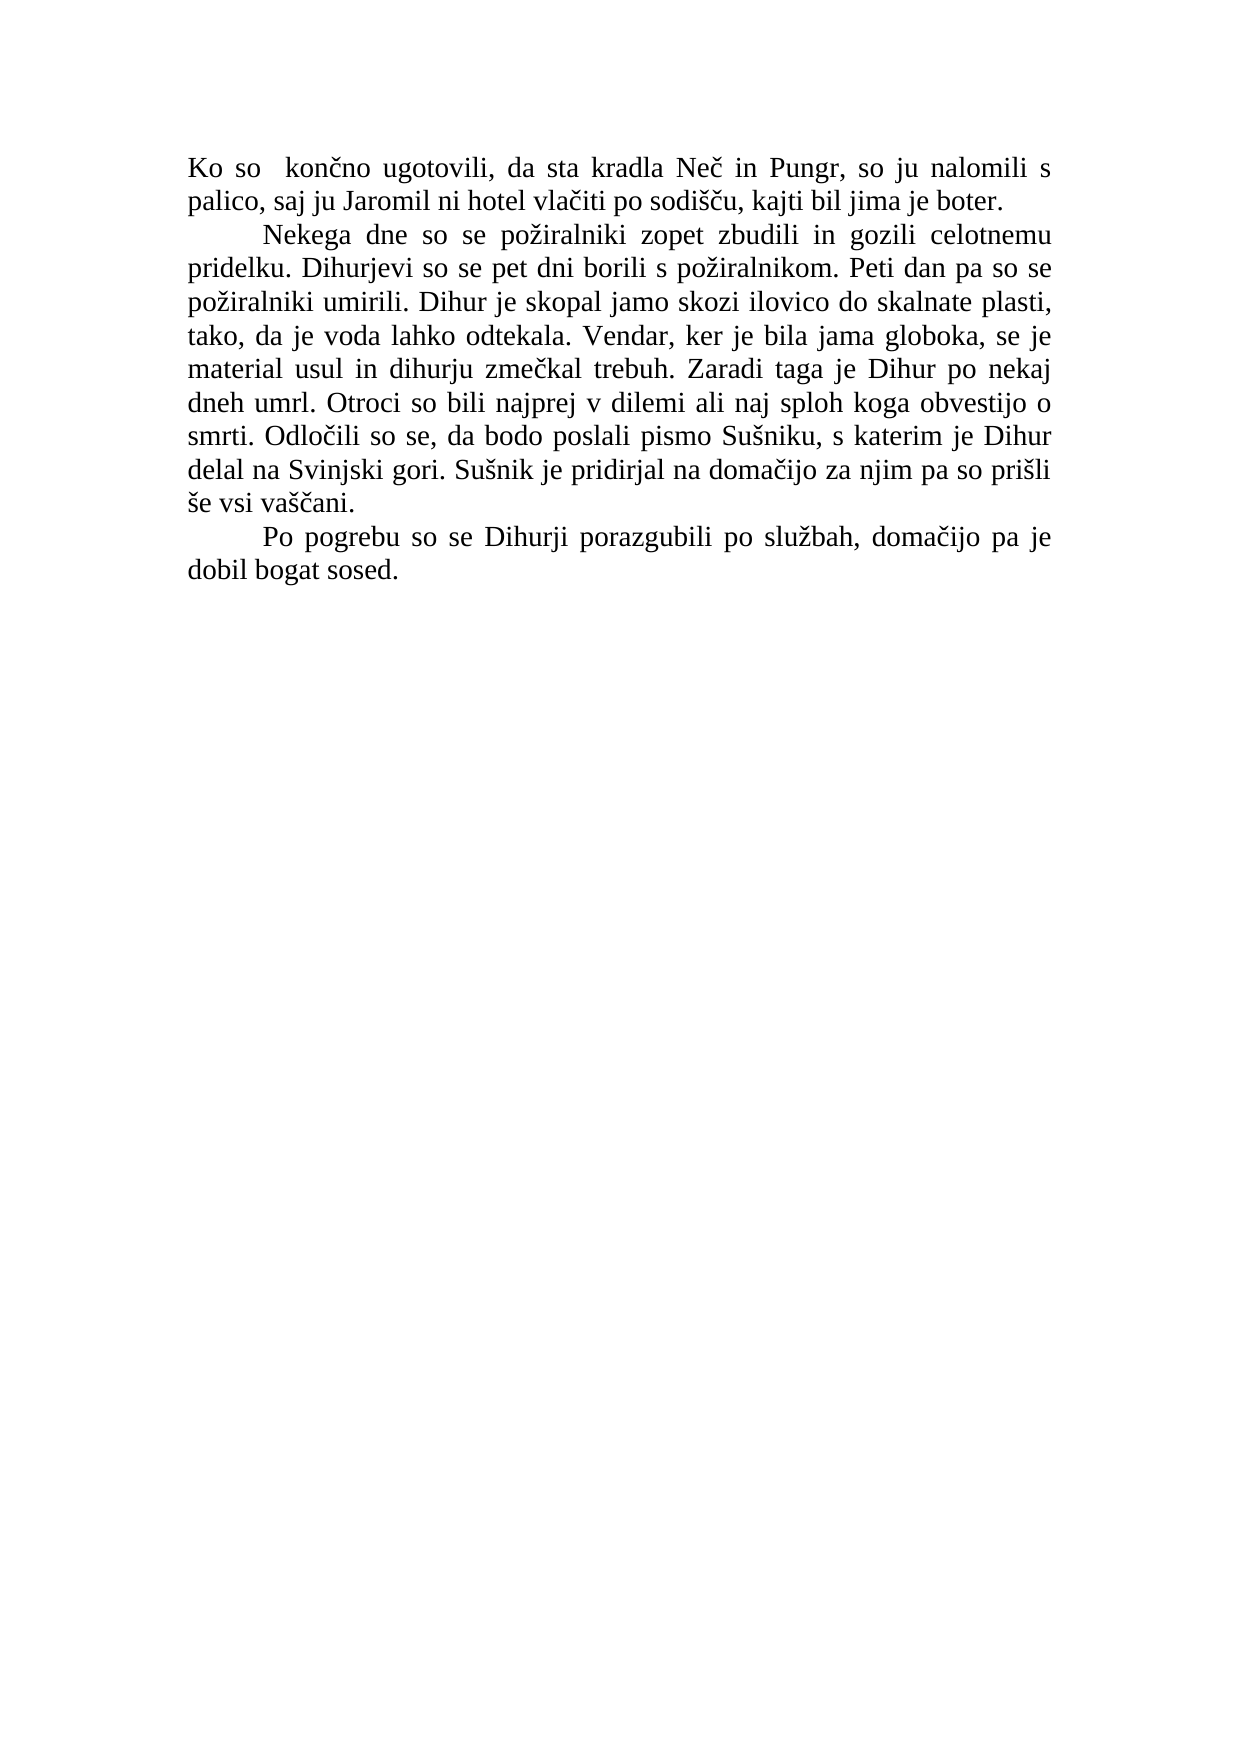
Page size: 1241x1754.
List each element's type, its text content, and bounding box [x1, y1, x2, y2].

text Po pogrebu so se Dihurji porazgubili po službah, domačijo pa je dobil bogat sosed. [187, 519, 1053, 586]
text Nekega dne so se požiralniki zopet zbudili in gozili celotnemu pridelku. Dihurjevi so se pet dni borili s požiralnikom. Peti dan pa so se požiralniki umirili. Dihur je skopal jamo skozi ilovico do skalnate plasti, tako, da je voda lahko odtekala. Vendar, ker je bila jama globoka, se je material usul in dihurju zmečkal trebuh. Zaradi taga je Dihur po nekaj dneh umrl. Otroci so bili najprej v dilemi ali naj sploh koga obvestijo o smrti. Odločili so se, da bodo poslali pismo Sušniku, s katerim je Dihur delal na Svinjski gori. Sušnik je pridirjal na domačijo za njim pa so prišli še vsi vaščani. [187, 217, 1053, 519]
text Ko so končno ugotovili, da sta kradla Neč in Pungr, so ju nalomili s palico, saj ju Jaromil ni hotel vlačiti po sodišču, kajti bil jima je boter. [187, 150, 1053, 217]
